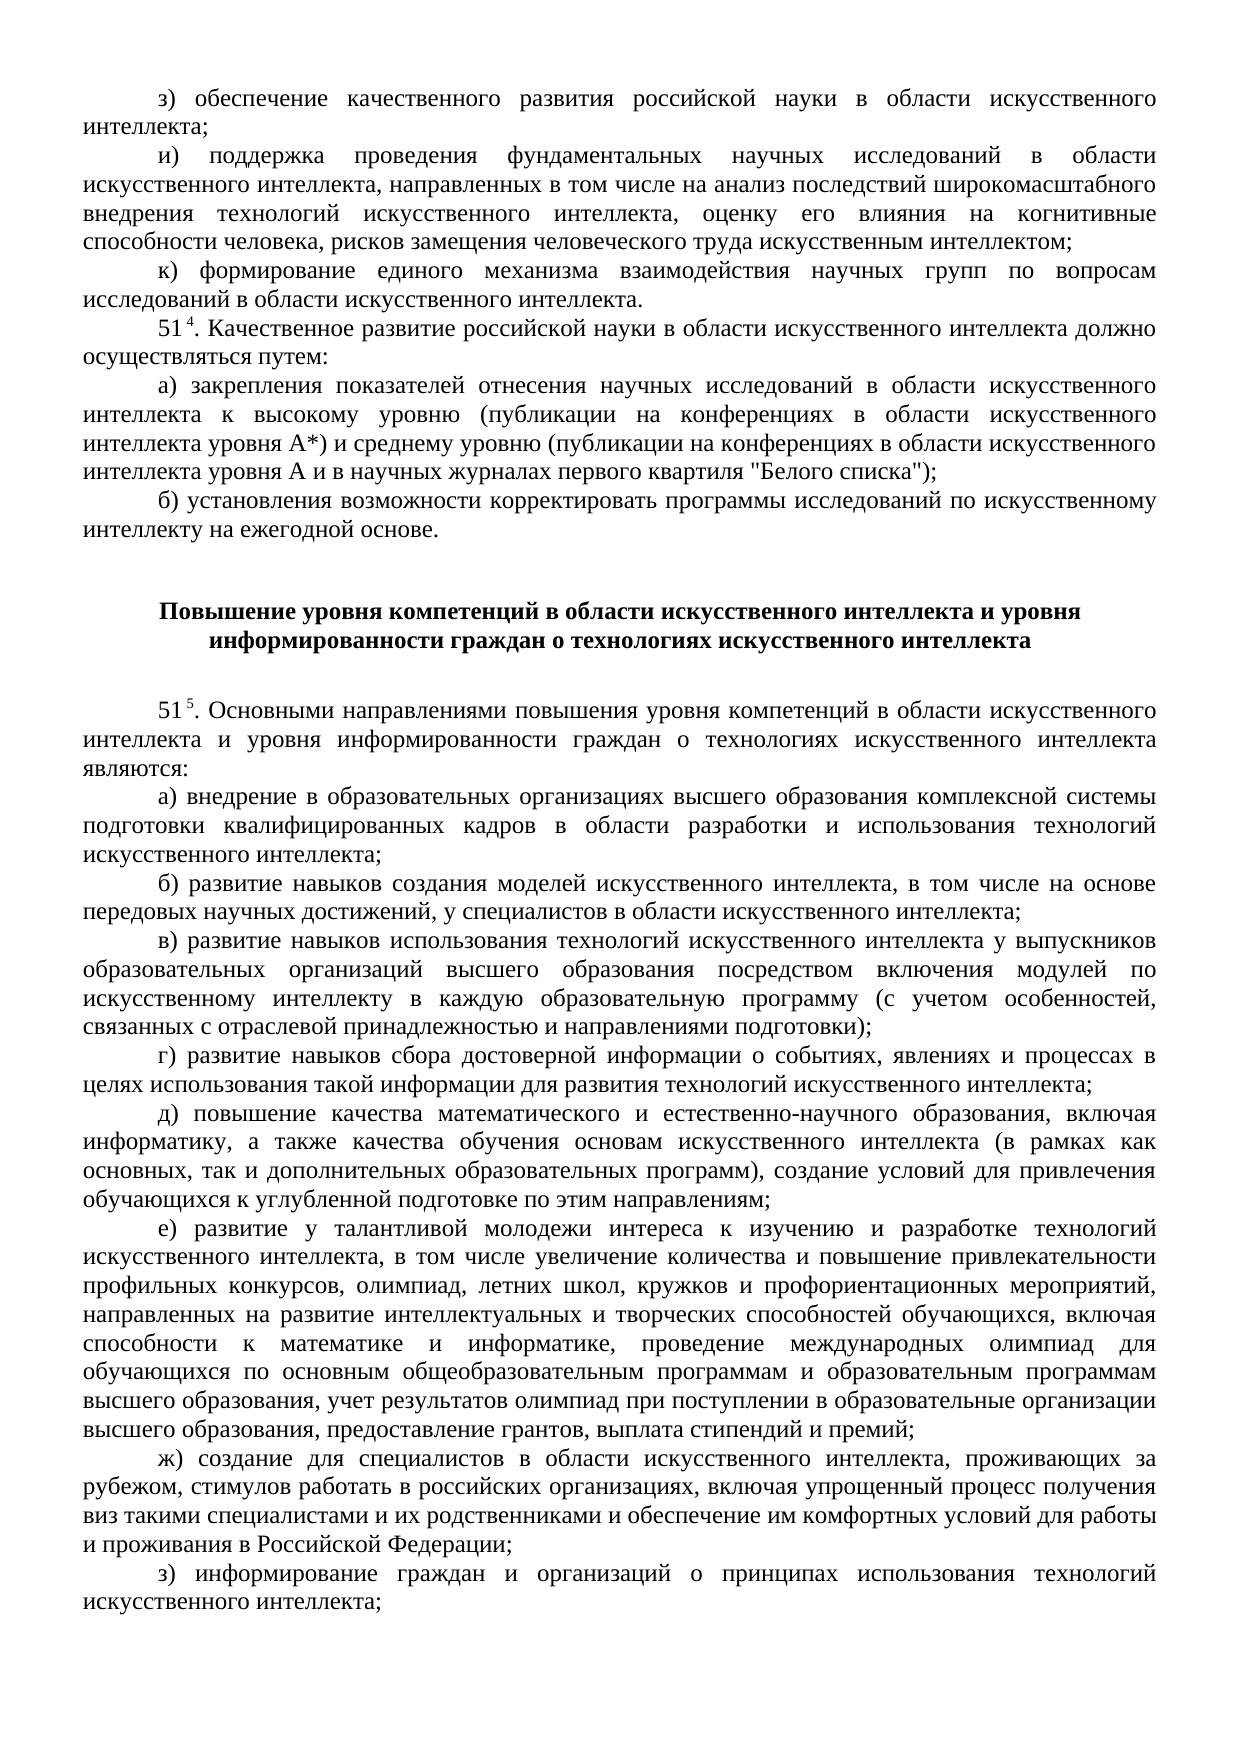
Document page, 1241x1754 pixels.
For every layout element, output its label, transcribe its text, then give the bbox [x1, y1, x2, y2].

text б) развитие навыков создания моделей искусственного интеллекта, в том числе на основе передовых научных достижений, у специалистов в области искусственного интеллекта; [83, 868, 1157, 925]
text к) формирование единого механизма взаимодействия научных групп по вопросам исследований в области искусственного интеллекта. [83, 255, 1157, 313]
text и) поддержка проведения фундаментальных научных исследований в области искусственного интеллекта, направленных в том числе на анализ последствий широкомасштабного внедрения технологий искусственного интеллекта, оценку его влияния на когнитивные способности человека, рисков замещения человеческого труда искусственным интеллектом; [83, 140, 1157, 255]
text б) установления возможности корректировать программы исследований по искусственному интеллекту на ежегодной основе. [83, 485, 1157, 543]
text 51 4. Качественное развитие российской науки в области искусственного интеллекта должно осуществляться путем: [83, 313, 1157, 370]
text а) внедрение в образовательных организациях высшего образования комплексной системы подготовки квалифицированных кадров в области разработки и использования технологий искусственного интеллекта; [83, 781, 1157, 868]
text ж) создание для специалистов в области искусственного интеллекта, проживающих за рубежом, стимулов работать в российских организациях, включая упрощенный процесс получения виз такими специалистами и их родственниками и обеспечение им комфортных условий для работы и проживания в Российской Федерации; [83, 1443, 1157, 1558]
text в) развитие навыков использования технологий искусственного интеллекта у выпускников образовательных организаций высшего образования посредством включения модулей по искусственному интеллекту в каждую образовательную программу (с учетом особенностей, связанных с отраслевой принадлежностью и направлениями подготовки); [83, 925, 1157, 1040]
text 51 5. Основными направлениями повышения уровня компетенций в области искусственного интеллекта и уровня информированности граждан о технологиях искусственного интеллекта являются: [83, 695, 1157, 781]
subtitle Повышение уровня компетенций в области искусственного интеллекта и уровня информированности граждан о технологиях искусственного интеллекта [83, 596, 1157, 654]
text а) закрепления показателей отнесения научных исследований в области искусственного интеллекта к высокому уровню (публикации на конференциях в области искусственного интеллекта уровня А*) и среднему уровню (публикации на конференциях в области искусственного интеллекта уровня А и в научных журналах первого квартиля "Белого списка"); [83, 370, 1157, 485]
text д) повышение качества математического и естественно-научного образования, включая информатику, а также качества обучения основам искусственного интеллекта (в рамках как основных, так и дополнительных образовательных программ), создание условий для привлечения обучающихся к углубленной подготовке по этим направлениям; [83, 1098, 1157, 1213]
text е) развитие у талантливой молодежи интереса к изучению и разработке технологий искусственного интеллекта, в том числе увеличение количества и повышение привлекательности профильных конкурсов, олимпиад, летних школ, кружков и профориентационных мероприятий, направленных на развитие интеллектуальных и творческих способностей обучающихся, включая способности к математике и информатике, проведение международных олимпиад для обучающихся по основным общеобразовательным программам и образовательным программам высшего образования, учет результатов олимпиад при поступлении в образовательные организации высшего образования, предоставление грантов, выплата стипендий и премий; [83, 1213, 1157, 1443]
text з) обеспечение качественного развития российской науки в области искусственного интеллекта; [83, 83, 1157, 140]
text г) развитие навыков сбора достоверной информации о событиях, явлениях и процессах в целях использования такой информации для развития технологий искусственного интеллекта; [83, 1040, 1157, 1098]
text з) информирование граждан и организаций о принципах использования технологий искусственного интеллекта; [83, 1558, 1157, 1615]
